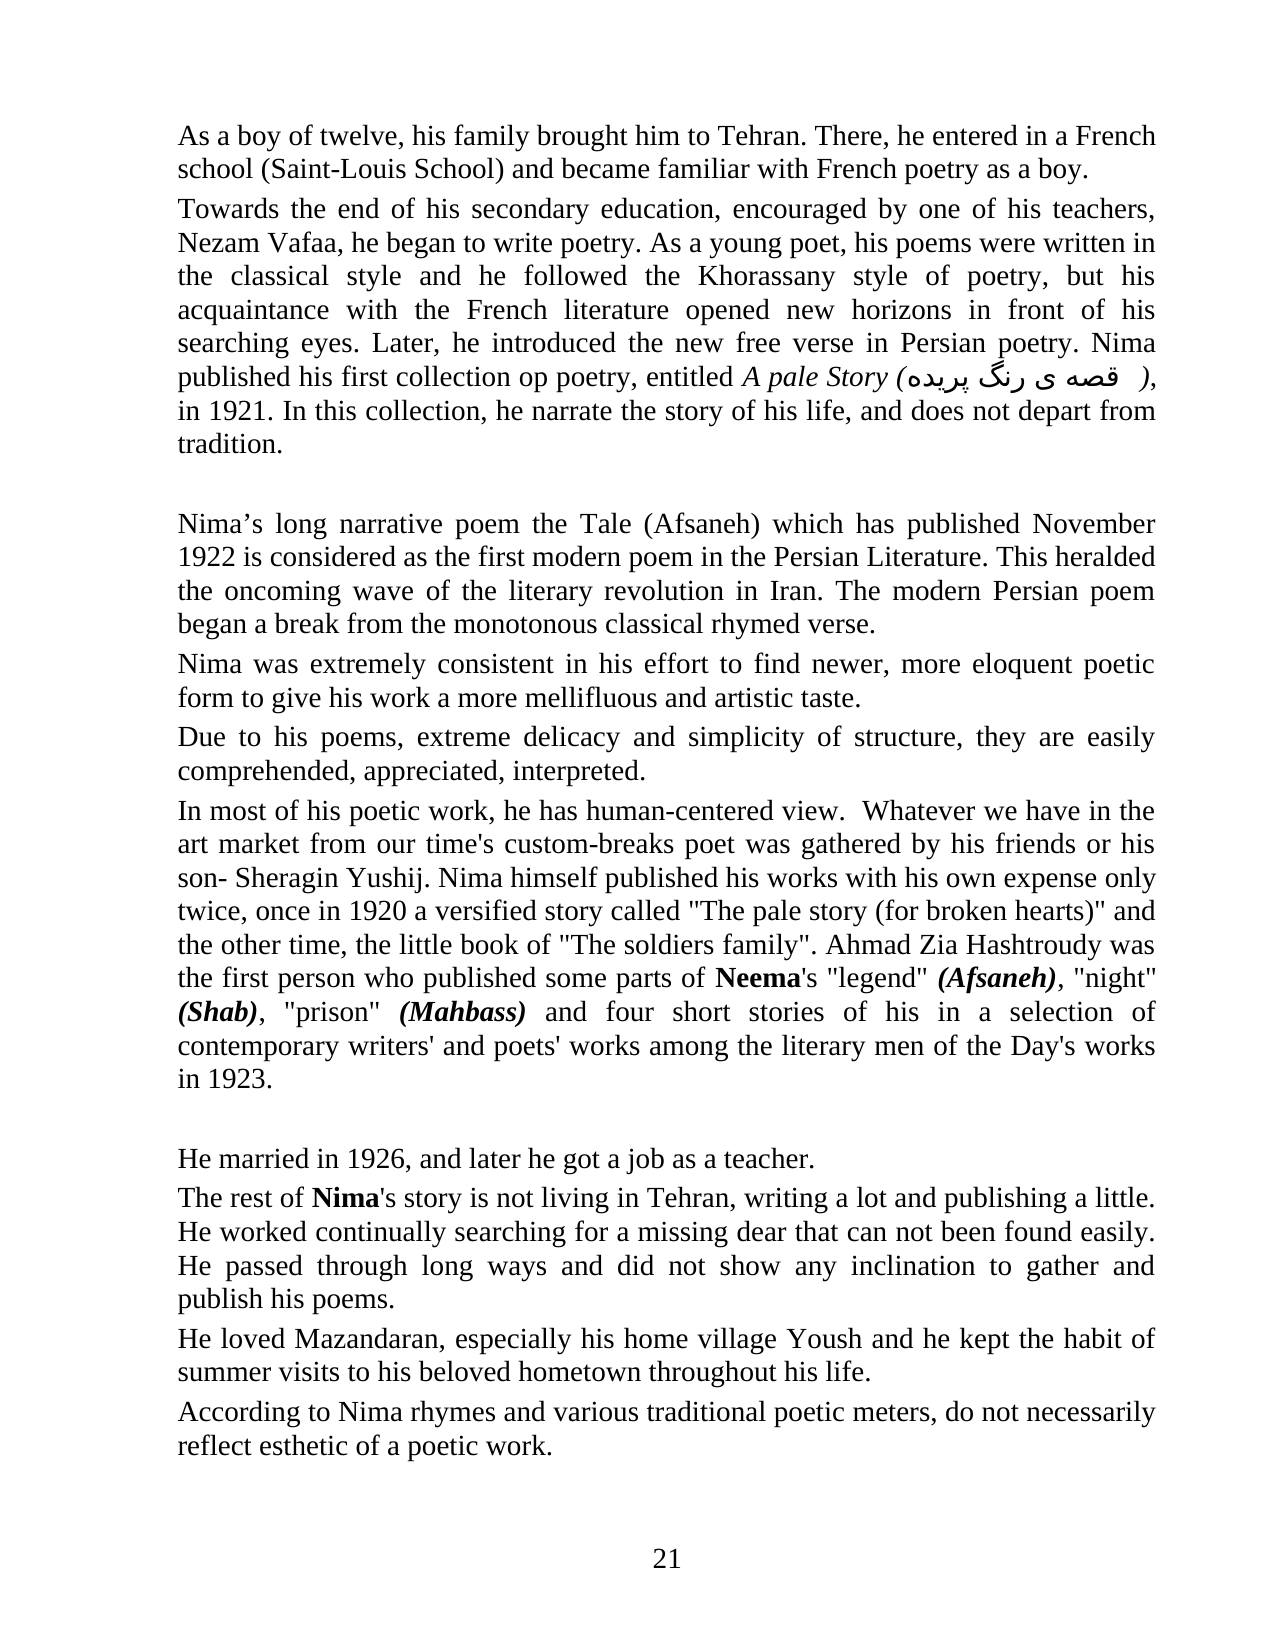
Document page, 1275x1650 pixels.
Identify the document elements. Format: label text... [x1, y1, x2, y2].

text In most of his poetic work, he has human-centered view. Whatever we have in the art market from our time's custom-breaks poet was gathered by his friends or his son- Sheragin Yushij. Nima himself published his works with his own expense only twice, once in 1920 a versified story called "The pale story (for broken hearts)" and the other time, the little book of "The soldiers family". Ahmad Zia Hashtroudy was the first person who published some parts of Neema's "legend" (Afsaneh), "night" (Shab), "prison" (Mahbass) and four short stories of his in a selection of contemporary writers' and poets' works among the literary men of the Day's works in 1923. [177, 793, 1157, 1095]
text He loved Mazandaran, especially his home village Yoush and he kept the habit of summer visits to his beloved hometown throughout his life. [177, 1321, 1157, 1388]
text Nima’s long narrative poem the Tale (Afsaneh) which has published November 1922 is considered as the first modern poem in the Persian Literature. This heralded the oncoming wave of the literary revolution in Iran. The modern Persian poem began a break from the monotonous classical rhymed verse. [177, 506, 1157, 640]
text Due to his poems, extreme delicacy and simplicity of structure, they are easily comprehended, appreciated, interpreted. [177, 719, 1157, 787]
text The rest of Nima's story is not living in Tehran, writing a lot and publishing a little. He worked continually searching for a missing dear that can not been found easily. He passed through long ways and did not show any inclination to gather and publish his poems. [177, 1181, 1157, 1315]
text He married in 1926, and later he got a job as a teacher. [177, 1141, 1157, 1174]
text Nima was extremely consistent in his effort to find newer, more eloquent poetic form to give his work a more mellifluous and artistic taste. [177, 646, 1157, 713]
text Towards the end of his secondary education, encouraged by one of his teachers, Nezam Vafaa, he began to write poetry. As a young poet, his poems were written in the classical style and he followed the Khorassany style of poetry, but his acquaintance with the French literature opened new horizons in front of his searching eyes. Later, he introduced the new free verse in Persian poetry. Nima published his first collection op poetry, entitled A pale Story (قصه ی رنگ پريده ), in 1921. In this collection, he narrate the story of his life, and does not depart from tradition. [177, 191, 1157, 460]
text According to Nima rhymes and various traditional poetic meters, do not necessarily reflect esthetic of a poetic work. [177, 1394, 1157, 1461]
text As a boy of twelve, his family brought him to Tehran. There, he entered in a French school (Saint-Louis School) and became familiar with French poetry as a boy. [177, 118, 1157, 185]
